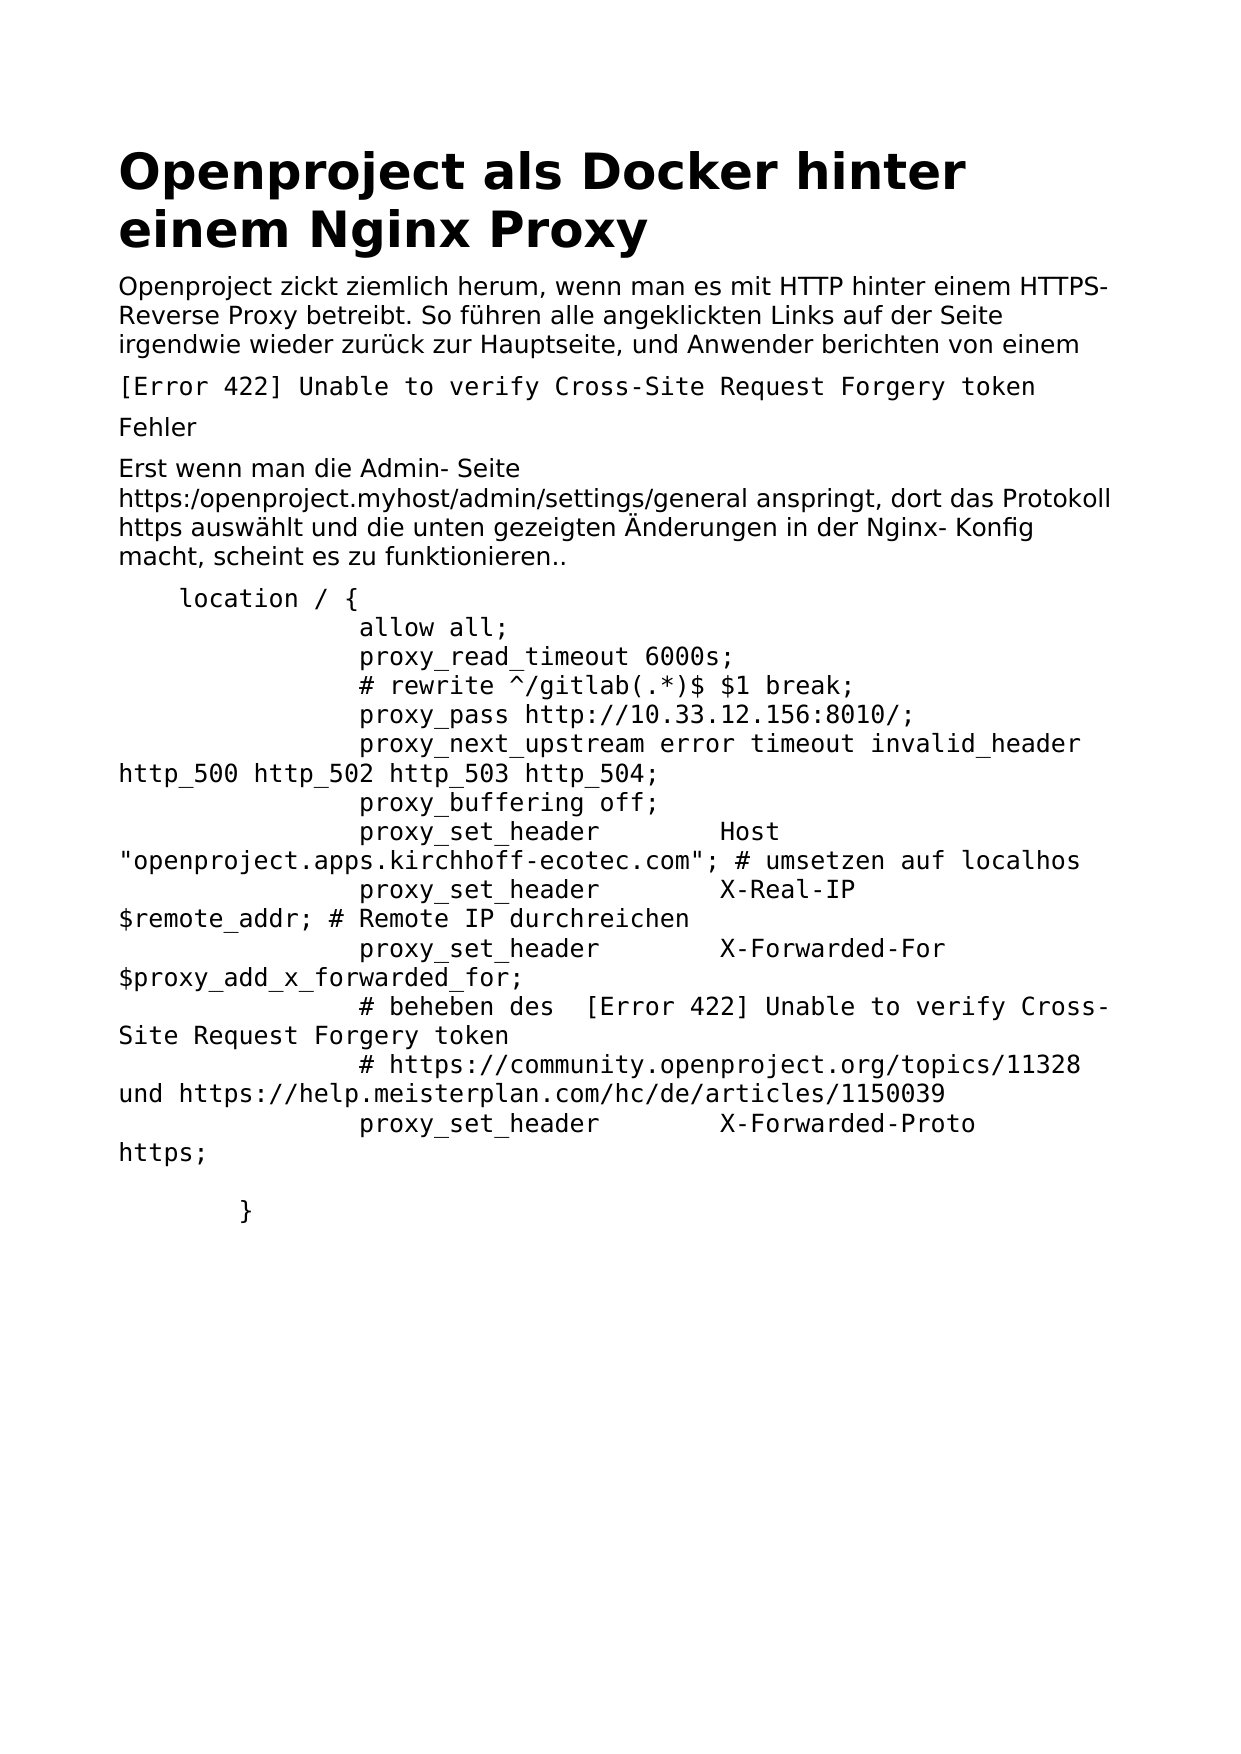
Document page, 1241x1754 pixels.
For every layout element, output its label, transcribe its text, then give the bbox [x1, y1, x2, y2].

text Fehler [118, 413, 1122, 442]
text [Error 422] Unable to verify Cross-Site Request Forgery token [118, 372, 1122, 401]
text Erst wenn man die Admin- Seite https:/openproject.myhost/admin/settings/general anspringt, dort das Protokoll https auswählt und die unten gezeigten Änderungen in der Nginx- Konfig macht, scheint es zu funktionieren.. [118, 455, 1122, 571]
text location / { allow all; proxy_read_timeout 6000s; # rewrite ^/gitlab(.*)$ $1 break; proxy_pass http://10.33.12.156:8010/; proxy_next_upstream error timeout invalid_header http_500 http_502 http_503 http_504; proxy_buffering off; proxy_set_header Host "openproject.apps.kirchhoff-ecotec.com"; # umsetzen auf localhos proxy_set_header X-Real-IP $remote_addr; # Remote IP durchreichen proxy_set_header X-Forwarded-For $proxy_add_x_forwarded_for; # beheben des [Error 422] Unable to verify Cross-Site Request Forgery token # https://community.openproject.org/topics/11328 und https://help.meisterplan.com/hc/de/articles/1150039 proxy_set_header X-Forwarded-Proto https; } [118, 584, 1122, 1255]
text Openproject zickt ziemlich herum, wenn man es mit HTTP hinter einem HTTPS- Reverse Proxy betreibt. So führen alle angeklickten Links auf der Seite irgendwie wieder zurück zur Hauptseite, und Anwender berichten von einem [118, 272, 1122, 359]
subtitle Openproject als Docker hinter einem Nginx Proxy [118, 143, 1122, 259]
